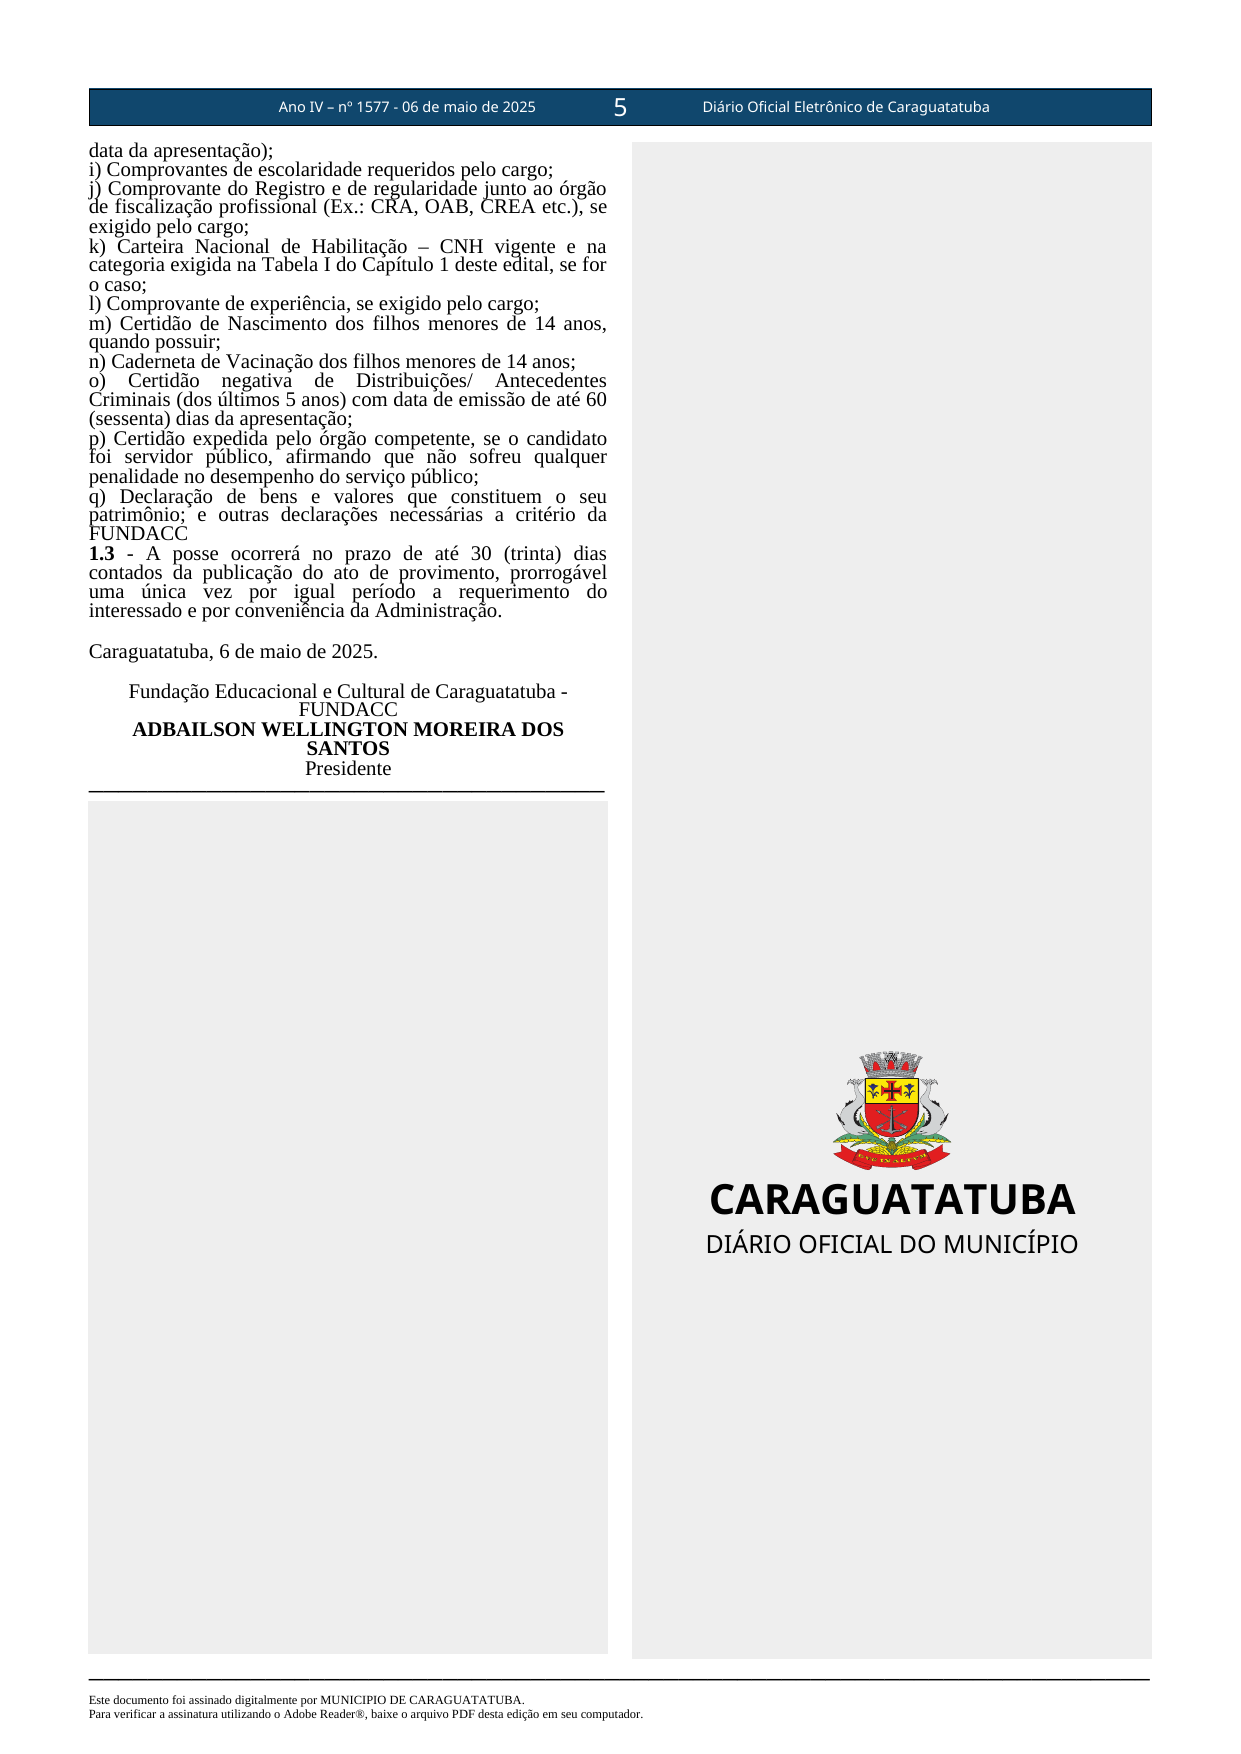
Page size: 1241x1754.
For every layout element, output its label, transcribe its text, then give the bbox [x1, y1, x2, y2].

text Caraguatatuba, 6 de maio de 2025. [88, 643, 608, 662]
text l) Comprovante de experiência, se exigido pelo cargo; [88, 296, 608, 315]
text DIÁRIO OFICIAL DO MUNICÍPIO [632, 1227, 1152, 1261]
text data da apresentação); [88, 142, 608, 161]
text p) Certidão expedida pelo órgão competente, se o candidato foi servidor público, afirmando que não sofreu qualquer penalidade no desempenho do serviço público; [88, 430, 608, 488]
text 1.3 - A posse ocorrerá no prazo de até 30 (trinta) dias contados da publicação do ato de provimento, prorrogável uma única vez por igual período a requerimento do interessado e por conveniência da Administração. [88, 545, 608, 622]
text Fundação Educacional e Cultural de Caraguatatuba - FUNDACC [88, 683, 608, 721]
text j) Comprovante do Registro e de regularidade junto ao órgão de fiscalização profissional (Ex.: CRA, OAB, CREA etc.), se exigido pelo cargo; [88, 180, 608, 238]
text i) Comprovantes de escolaridade requeridos pelo cargo; [88, 161, 608, 180]
text k) Carteira Nacional de Habilitação – CNH vigente e na categoria exigida na Tabela I do Capítulo 1 deste edital, se for o caso; [88, 238, 608, 296]
text ADBAILSON WELLINGTON MOREIRA DOS SANTOS [88, 721, 608, 760]
text Presidente [88, 760, 608, 779]
text q) Declaração de bens e valores que constituem o seu patrimônio; e outras declarações necessárias a critério da FUNDACC [88, 488, 608, 545]
text CARAGUATATUBA [632, 1170, 1152, 1227]
text ─────────────────────────────────── [88, 779, 608, 801]
text m) Certidão de Nascimento dos filhos menores de 14 anos, quando possuir; [88, 315, 608, 353]
text o) Certidão negativa de Distribuições/ Antecedentes Criminais (dos últimos 5 anos) com data de emissão de até 60 (sessenta) dias da apresentação; [88, 372, 608, 430]
text n) Caderneta de Vacinação dos filhos menores de 14 anos; [88, 353, 608, 372]
